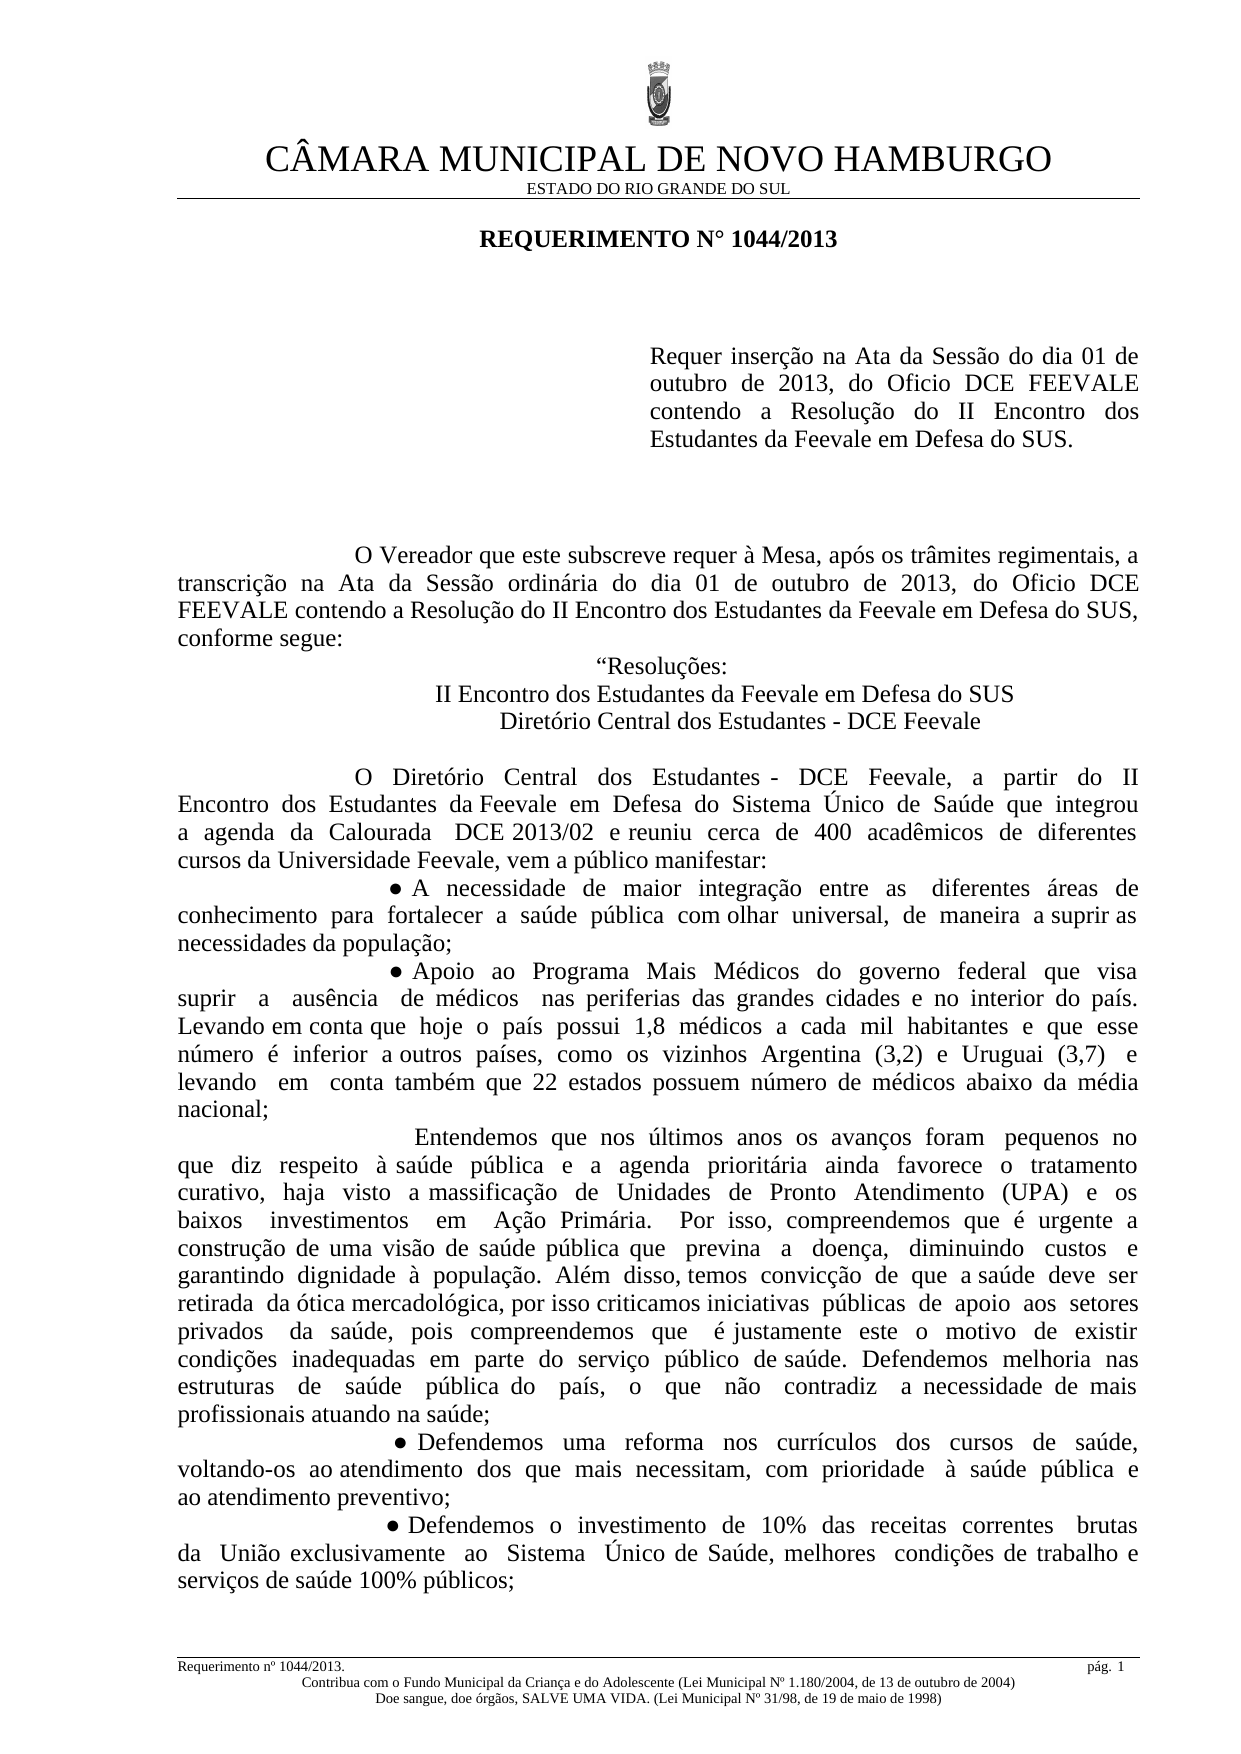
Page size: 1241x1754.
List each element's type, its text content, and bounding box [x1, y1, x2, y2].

text II Encontro dos Estudantes da Feevale em Defesa do SUS [177, 680, 1140, 707]
text ● A necessidade de maior integração entre as diferentes áreas de conhecimento para fortalecer a saúde pública com olhar universal, de maneira a suprir as necessidades da população; [177, 874, 1140, 957]
text “Resoluções: [177, 652, 1140, 680]
text Requer inserção na Ata da Sessão do dia 01 de outubro de 2013, do Oficio DCE FEEVALE contendo a Resolução do II Encontro dos Estudantes da Feevale em Defesa do SUS. [649, 342, 1140, 453]
text O Diretório Central dos Estudantes - DCE Feevale, a partir do II Encontro dos Estudantes da Feevale em Defesa do Sistema Único de Saúde que integrou a agenda da Calourada DCE 2013/02 e reuniu cerca de 400 acadêmicos de diferentes cursos da Universidade Feevale, vem a público manifestar: [177, 763, 1140, 874]
text O Vereador que este subscreve requer à Mesa, após os trâmites regimentais, a transcrição na Ata da Sessão ordinária do dia 01 de outubro de 2013, do Oficio DCE FEEVALE contendo a Resolução do II Encontro dos Estudantes da Feevale em Defesa do SUS, conforme segue: [177, 541, 1140, 652]
text ● Defendemos o investimento de 10% das receitas correntes brutas da União exclusivamente ao Sistema Único de Saúde, melhores condições de trabalho e serviços de saúde 100% públicos; [177, 1511, 1140, 1594]
text ● Defendemos uma reforma nos currículos dos cursos de saúde, voltando-os ao atendimento dos que mais necessitam, com prioridade à saúde pública e ao atendimento preventivo; [177, 1428, 1140, 1511]
text ● Apoio ao Programa Mais Médicos do governo federal que visa suprir a ausência de médicos nas periferias das grandes cidades e no interior do país. Levando em conta que hoje o país possui 1,8 médicos a cada mil habitantes e que esse número é inferior a outros países, como os vizinhos Argentina (3,2) e Uruguai (3,7) e levando em conta também que 22 estados possuem número de médicos abaixo da média nacional; [177, 957, 1140, 1123]
text Diretório Central dos Estudantes - DCE Feevale [177, 707, 1140, 735]
text Entendemos que nos últimos anos os avanços foram pequenos no que diz respeito à saúde pública e a agenda prioritária ainda favorece o tratamento curativo, haja visto a massificação de Unidades de Pronto Atendimento (UPA) e os baixos investimentos em Ação Primária. Por isso, compreendemos que é urgente a construção de uma visão de saúde pública que previna a doença, diminuindo custos e garantindo dignidade à população. Além disso, temos convicção de que a saúde deve ser retirada da ótica mercadológica, por isso criticamos iniciativas públicas de apoio aos setores privados da saúde, pois compreendemos que é justamente este o motivo de existir condições inadequadas em parte do serviço público de saúde. Defendemos melhoria nas estruturas de saúde pública do país, o que não contradiz a necessidade de mais profissionais atuando na saúde; [177, 1123, 1140, 1428]
title REQUERIMENTO N° 1044/2013 [177, 226, 1140, 253]
